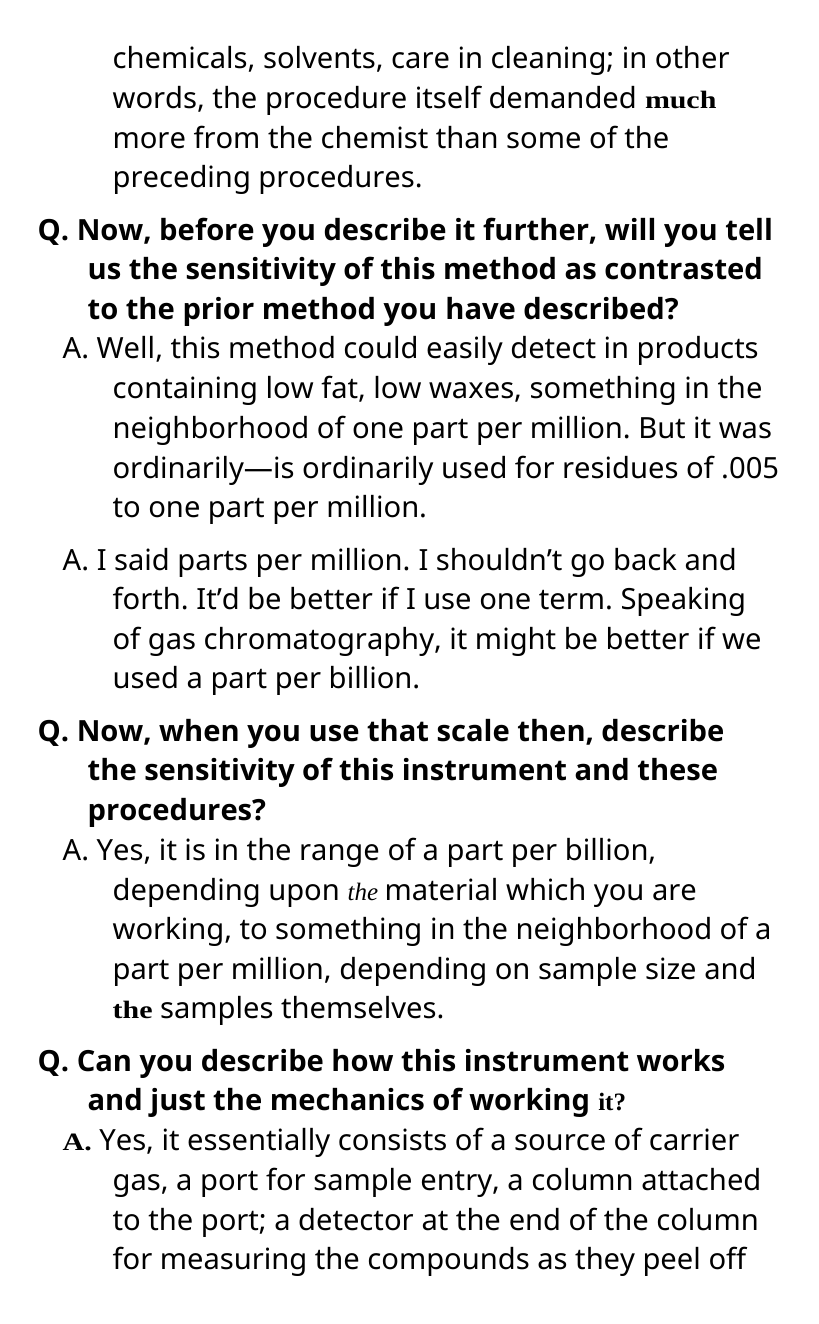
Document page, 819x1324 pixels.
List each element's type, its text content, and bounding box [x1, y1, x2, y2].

text Q. Now, before you describe it further, will you tell us the sensitivity of this method as contrasted to the prior method you have described? [37, 209, 781, 328]
text Q. Can you describe how this instrument works and just the mechanics of working it? [37, 1040, 781, 1119]
text chemicals, solvents, care in cleaning; in other words, the procedure itself demanded much more from the chemist than some of the preceding procedures. [62, 37, 781, 196]
text A. I said parts per million. I shouldn’t go back and forth. It’d be better if I use one term. Speaking of gas chromatography, it might be better if we used a part per billion. [62, 539, 781, 697]
text Q. Now, when you use that scale then, describe the sensitivity of this instrument and these procedures? [37, 710, 781, 829]
text A. Yes, it essentially consists of a source of carrier gas, a port for sample entry, a column attached to the port; a detector at the end of the column for measuring the compounds as they peel off [62, 1119, 781, 1278]
text A. Well, this method could easily detect in products containing low fat, low waxes, something in the neighborhood of one part per million. But it was ordinarily—is ordinarily used for residues of .005 to one part per million. [62, 328, 781, 526]
text A. Yes, it is in the range of a part per billion, depending upon the material which you are working, to something in the neighborhood of a part per million, depending on sample size and the samples themselves. [62, 829, 781, 1027]
